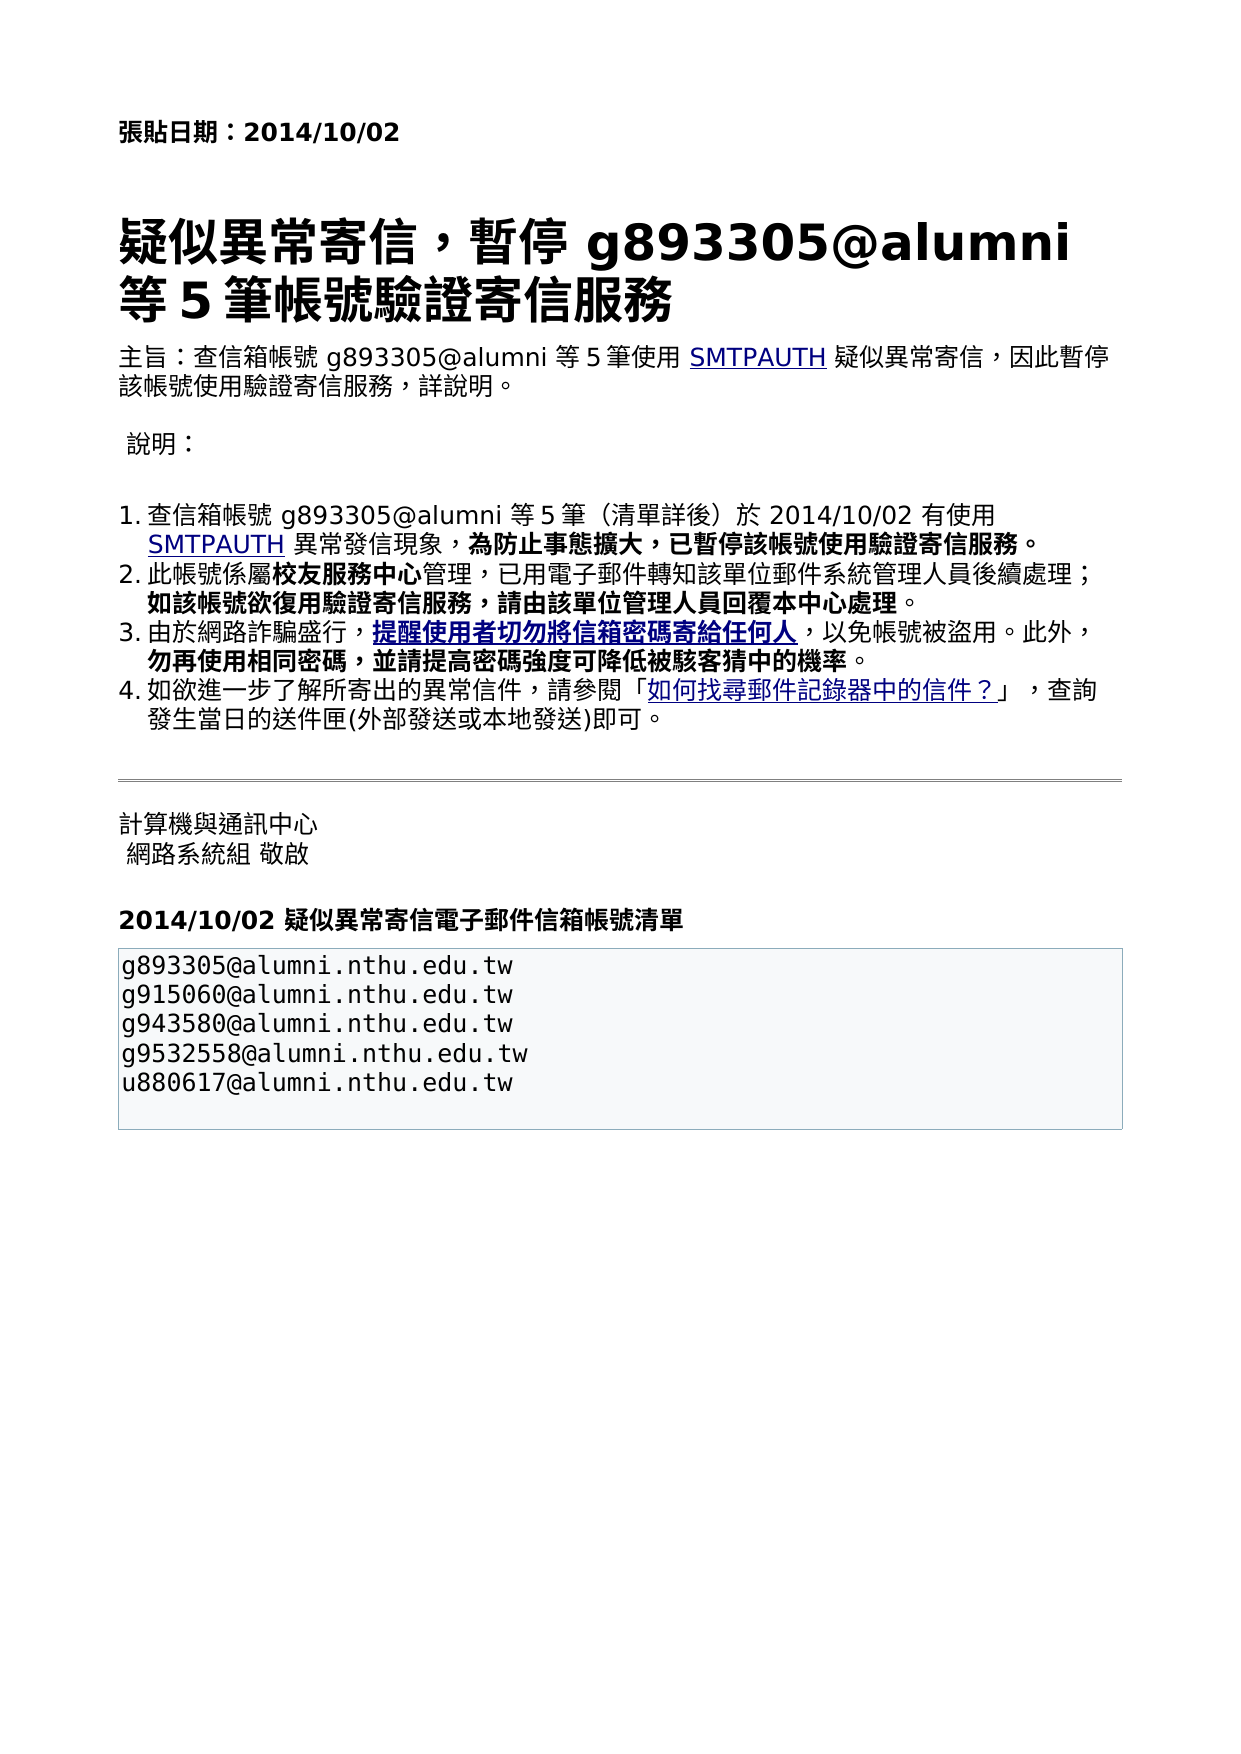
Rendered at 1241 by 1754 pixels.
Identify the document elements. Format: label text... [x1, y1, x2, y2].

text 主旨：查信箱帳號 g893305@alumni 等5筆使用 SMTPAUTH 疑似異常寄信，因此暫停該帳號使用驗證寄信服務，詳說明。 說明： [118, 343, 1122, 459]
text g893305@alumni.nthu.edu.tw g915060@alumni.nthu.edu.tw g943580@alumni.nthu.edu.tw g9532558@alumni.nthu.edu.tw u880617@alumni.nthu.edu.tw [119, 949, 1122, 1129]
list 如欲進一步了解所寄出的異常信件，請參閱「如何找尋郵件記錄器中的信件？」，查詢發生當日的送件匣(外部發送或本地發送)即可。 [118, 677, 1122, 735]
text 張貼日期：2014/10/02 [118, 118, 1122, 176]
list 此帳號係屬校友服務中心管理，已用電子郵件轉知該單位郵件系統管理人員後續處理；如該帳號欲復用驗證寄信服務，請由該單位管理人員回覆本中心處理。 [118, 560, 1122, 618]
subtitle 2014/10/02 疑似異常寄信電子郵件信箱帳號清單 [118, 907, 1122, 936]
list 由於網路詐騙盛行，提醒使用者切勿將信箱密碼寄給任何人，以免帳號被盜用。此外，勿再使用相同密碼，並請提高密碼強度可降低被駭客猜中的機率。 [118, 618, 1122, 677]
text 計算機與通訊中心 網路系統組 敬啟 [118, 811, 1122, 869]
subtitle 疑似異常寄信，暫停 g893305@alumni 等5筆帳號驗證寄信服務 [118, 214, 1122, 330]
list 查信箱帳號 g893305@alumni 等5筆（清單詳後）於 2014/10/02 有使用 SMTPAUTH 異常發信現象，為防止事態擴大，已暫停該帳號使用驗證寄信服務。 [118, 502, 1122, 560]
